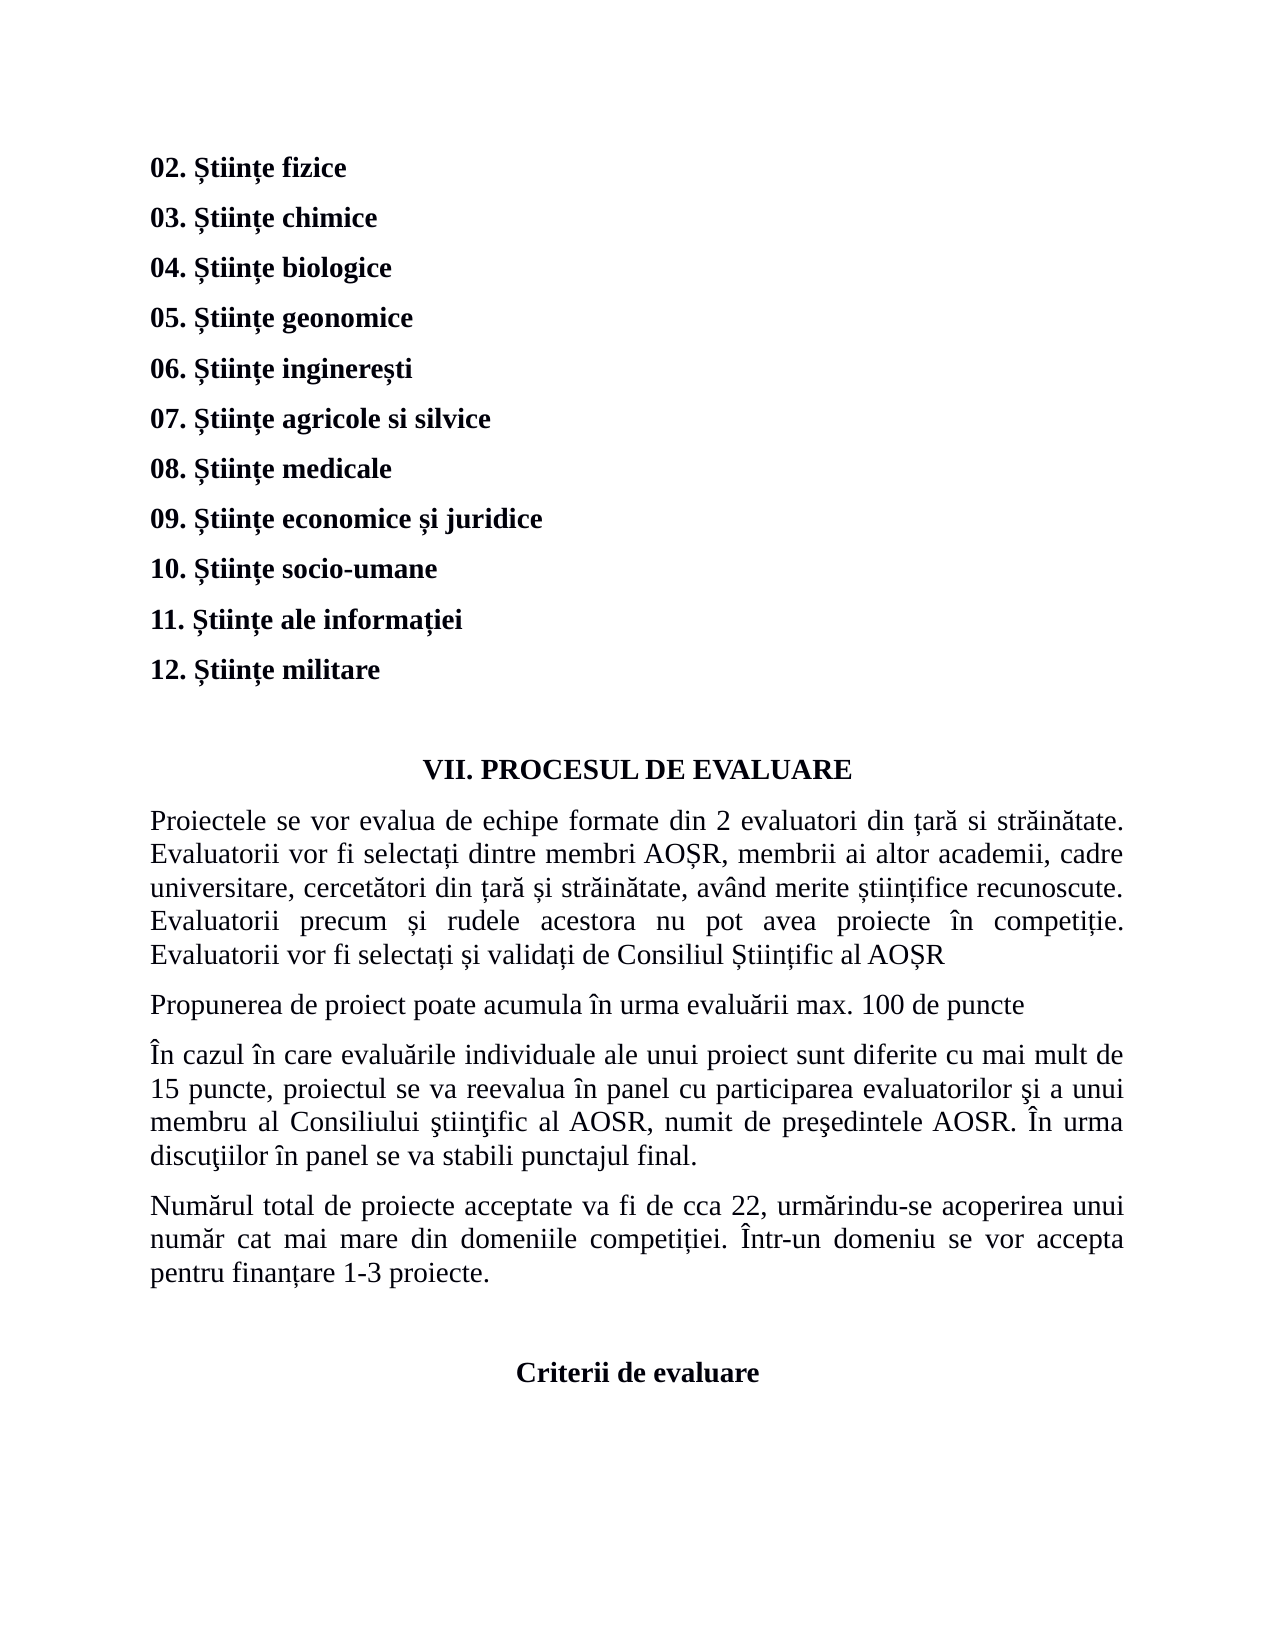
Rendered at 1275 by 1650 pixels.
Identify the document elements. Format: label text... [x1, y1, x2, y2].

text 03. Științe chimice [150, 200, 1125, 234]
text 11. Științe ale informației [150, 602, 1125, 635]
text 02. Științe fizice [150, 150, 1125, 183]
text VII. PROCESUL DE EVALUARE [150, 752, 1125, 786]
text Proiectele se vor evalua de echipe formate din 2 evaluatori din țară si străinătate. Evaluatorii vor fi selectați dintre membri AOȘR, membrii ai altor academii, cadre universitare, cercetători din țară și străinătate, având merite științifice recunoscute. Evaluatorii precum și rudele acestora nu pot avea proiecte în competiție. Evaluatorii vor fi selectați și validați de Consiliul Științific al AOȘR [150, 803, 1125, 970]
text În cazul în care evaluările individuale ale unui proiect sunt diferite cu mai mult de 15 puncte, proiectul se va reevalua ȋn panel cu participarea evaluatorilor şi a unui membru al Consiliului ştiinţific al AOSR, numit de preşedintele AOSR. În urma discuţiilor ȋn panel se va stabili punctajul final. [150, 1037, 1125, 1171]
text Numărul total de proiecte acceptate va fi de cca 22, urmărindu-se acoperirea unui număr cat mai mare din domeniile competiției. Într-un domeniu se vor accepta pentru finanțare 1-3 proiecte. [150, 1188, 1125, 1289]
text 05. Științe geonomice [150, 301, 1125, 334]
text 12. Științe militare [150, 652, 1125, 686]
text 08. Științe medicale [150, 451, 1125, 485]
text 06. Științe inginerești [150, 351, 1125, 384]
text Propunerea de proiect poate acumula în urma evaluării max. 100 de puncte [150, 987, 1125, 1021]
text 09. Științe economice și juridice [150, 501, 1125, 535]
text 10. Științe socio-umane [150, 552, 1125, 585]
text 07. Științe agricole si silvice [150, 401, 1125, 434]
text Criterii de evaluare [150, 1356, 1125, 1389]
text 04. Științe biologice [150, 250, 1125, 284]
